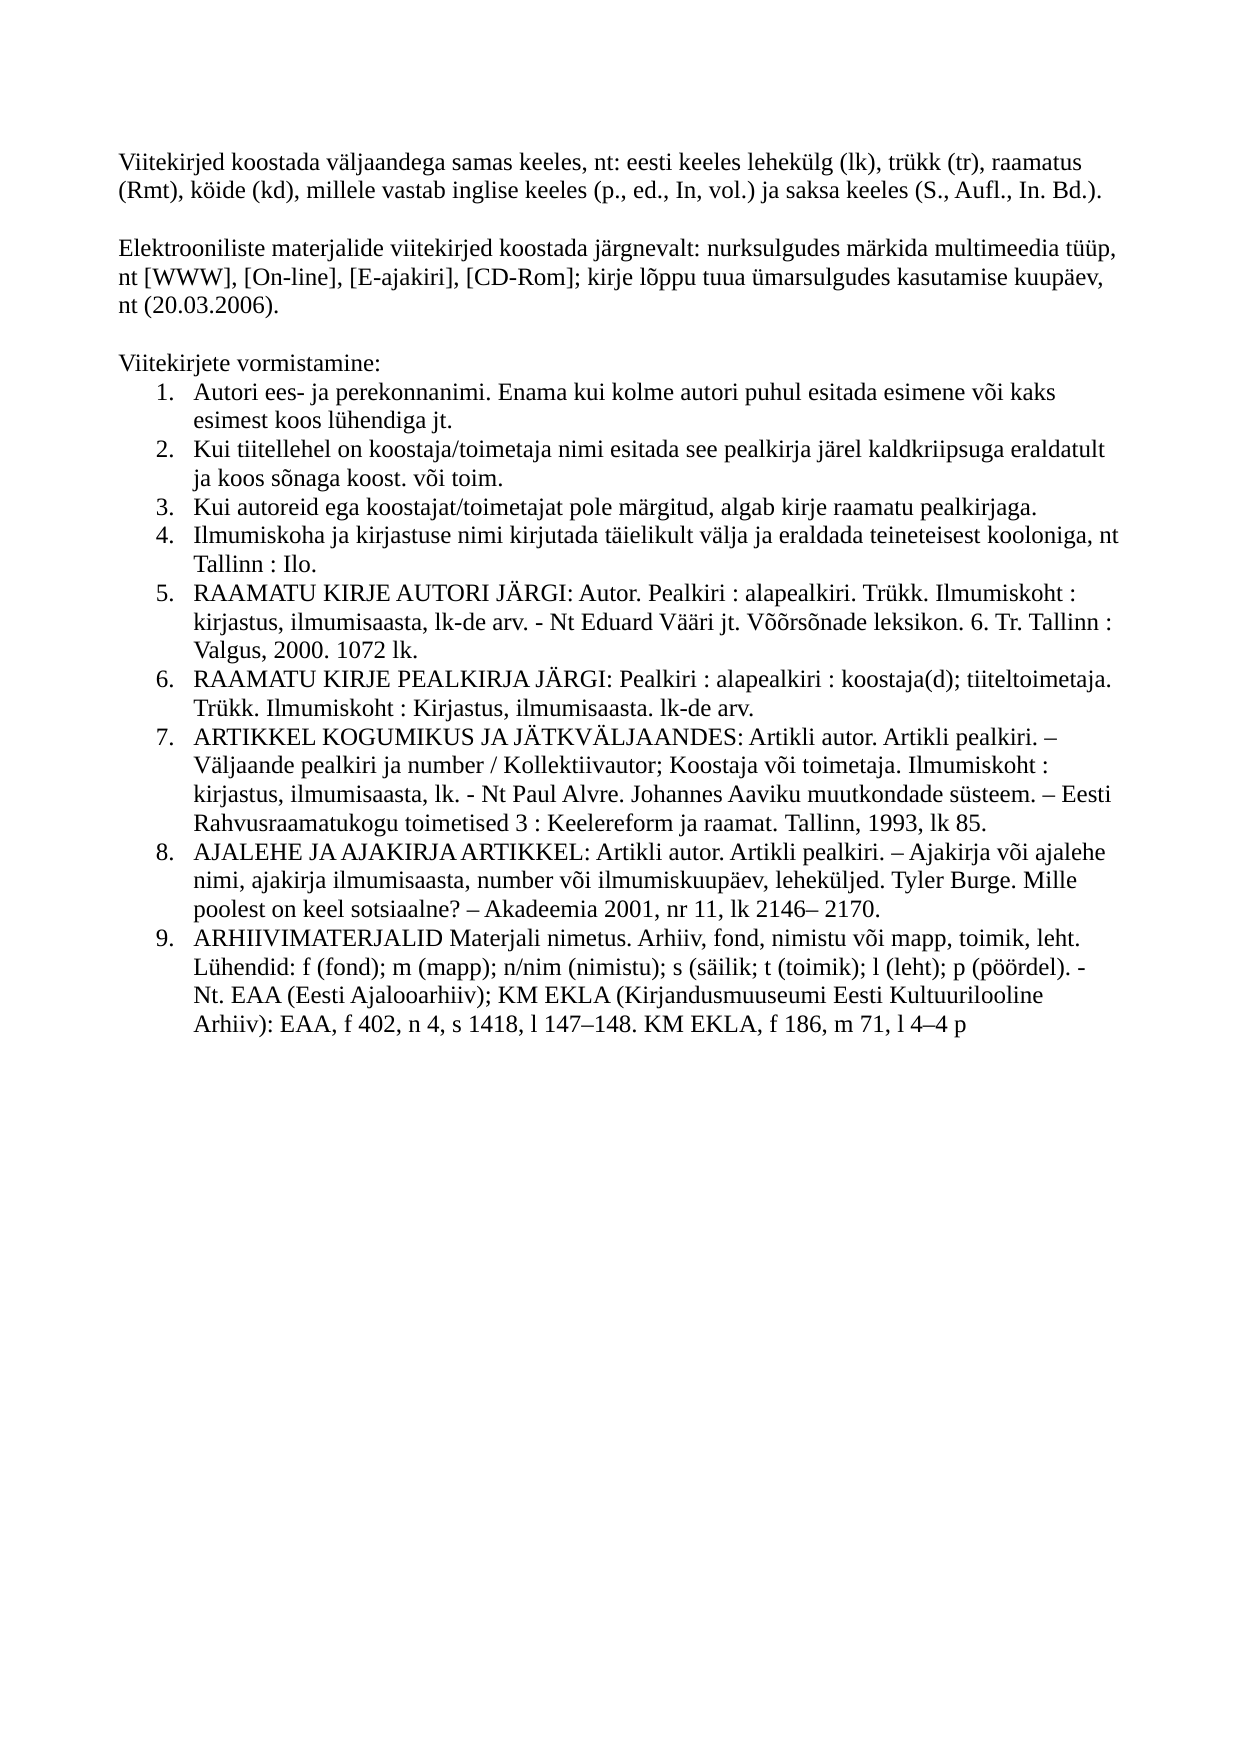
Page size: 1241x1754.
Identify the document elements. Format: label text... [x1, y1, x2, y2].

list ARTIKKEL KOGUMIKUS JA JÄTKVÄLJAANDES: Artikli autor. Artikli pealkiri. – Väljaande pealkiri ja number / Kollektiivautor; Koostaja või toimetaja. Ilmumiskoht : kirjastus, ilmumisaasta, lk. - Nt Paul Alvre. Johannes Aaviku muutkondade süsteem. – Eesti Rahvusraamatukogu toimetised 3 : Keelereform ja raamat. Tallinn, 1993, lk 85. [156, 722, 1122, 837]
list AJALEHE JA AJAKIRJA ARTIKKEL: Artikli autor. Artikli pealkiri. – Ajakirja või ajalehe nimi, ajakirja ilmumisaasta, number või ilmumiskuupäev, leheküljed. Tyler Burge. Mille poolest on keel sotsiaalne? – Akadeemia 2001, nr 11, lk 2146– 2170. [156, 837, 1122, 923]
text Elektrooniliste materjalide viitekirjed koostada järgnevalt: nurksulgudes märkida multimeedia tüüp, nt [WWW], [On-line], [E-ajakiri], [CD-Rom]; kirje lõppu tuua ümarsulgudes kasutamise kuupäev, nt (20.03.2006). [118, 233, 1122, 319]
text Viitekirjete vormistamine: [118, 348, 1122, 377]
list RAAMATU KIRJE AUTORI JÄRGI: Autor. Pealkiri : alapealkiri. Trükk. Ilmumiskoht : kirjastus, ilmumisaasta, lk-de arv. - Nt Eduard Vääri jt. Võõrsõnade leksikon. 6. Tr. Tallinn : Valgus, 2000. 1072 lk. [156, 578, 1122, 664]
list Kui autoreid ega koostajat/toimetajat pole märgitud, algab kirje raamatu pealkirjaga. [156, 492, 1122, 521]
list Kui tiitellehel on koostaja/toimetaja nimi esitada see pealkirja järel kaldkriipsuga eraldatult ja koos sõnaga koost. või toim. [156, 434, 1122, 492]
list RAAMATU KIRJE PEALKIRJA JÄRGI: Pealkiri : alapealkiri : koostaja(d); tiiteltoimetaja. Trükk. Ilmumiskoht : Kirjastus, ilmumisaasta. lk-de arv. [156, 664, 1122, 722]
list ARHIIVIMATERJALID Materjali nimetus. Arhiiv, fond, nimistu või mapp, toimik, leht. Lühendid: f (fond); m (mapp); n/nim (nimistu); s (säilik; t (toimik); l (leht); p (pöördel). - Nt. EAA (Eesti Ajalooarhiiv); KM EKLA (Kirjandusmuuseumi Eesti Kultuurilooline Arhiiv): EAA, f 402, n 4, s 1418, l 147–148. KM EKLA, f 186, m 71, l 4–4 p [156, 923, 1122, 1038]
list Autori ees- ja perekonnanimi. Enama kui kolme autori puhul esitada esimene või kaks esimest koos lühendiga jt. [156, 377, 1122, 434]
list Ilmumiskoha ja kirjastuse nimi kirjutada täielikult välja ja eraldada teineteisest kooloniga, nt Tallinn : Ilo. [156, 521, 1122, 578]
text Viitekirjed koostada väljaandega samas keeles, nt: eesti keeles lehekülg (lk), trükk (tr), raamatus (Rmt), köide (kd), millele vastab inglise keeles (p., ed., In, vol.) ja saksa keeles (S., Aufl., In. Bd.). [118, 147, 1122, 204]
